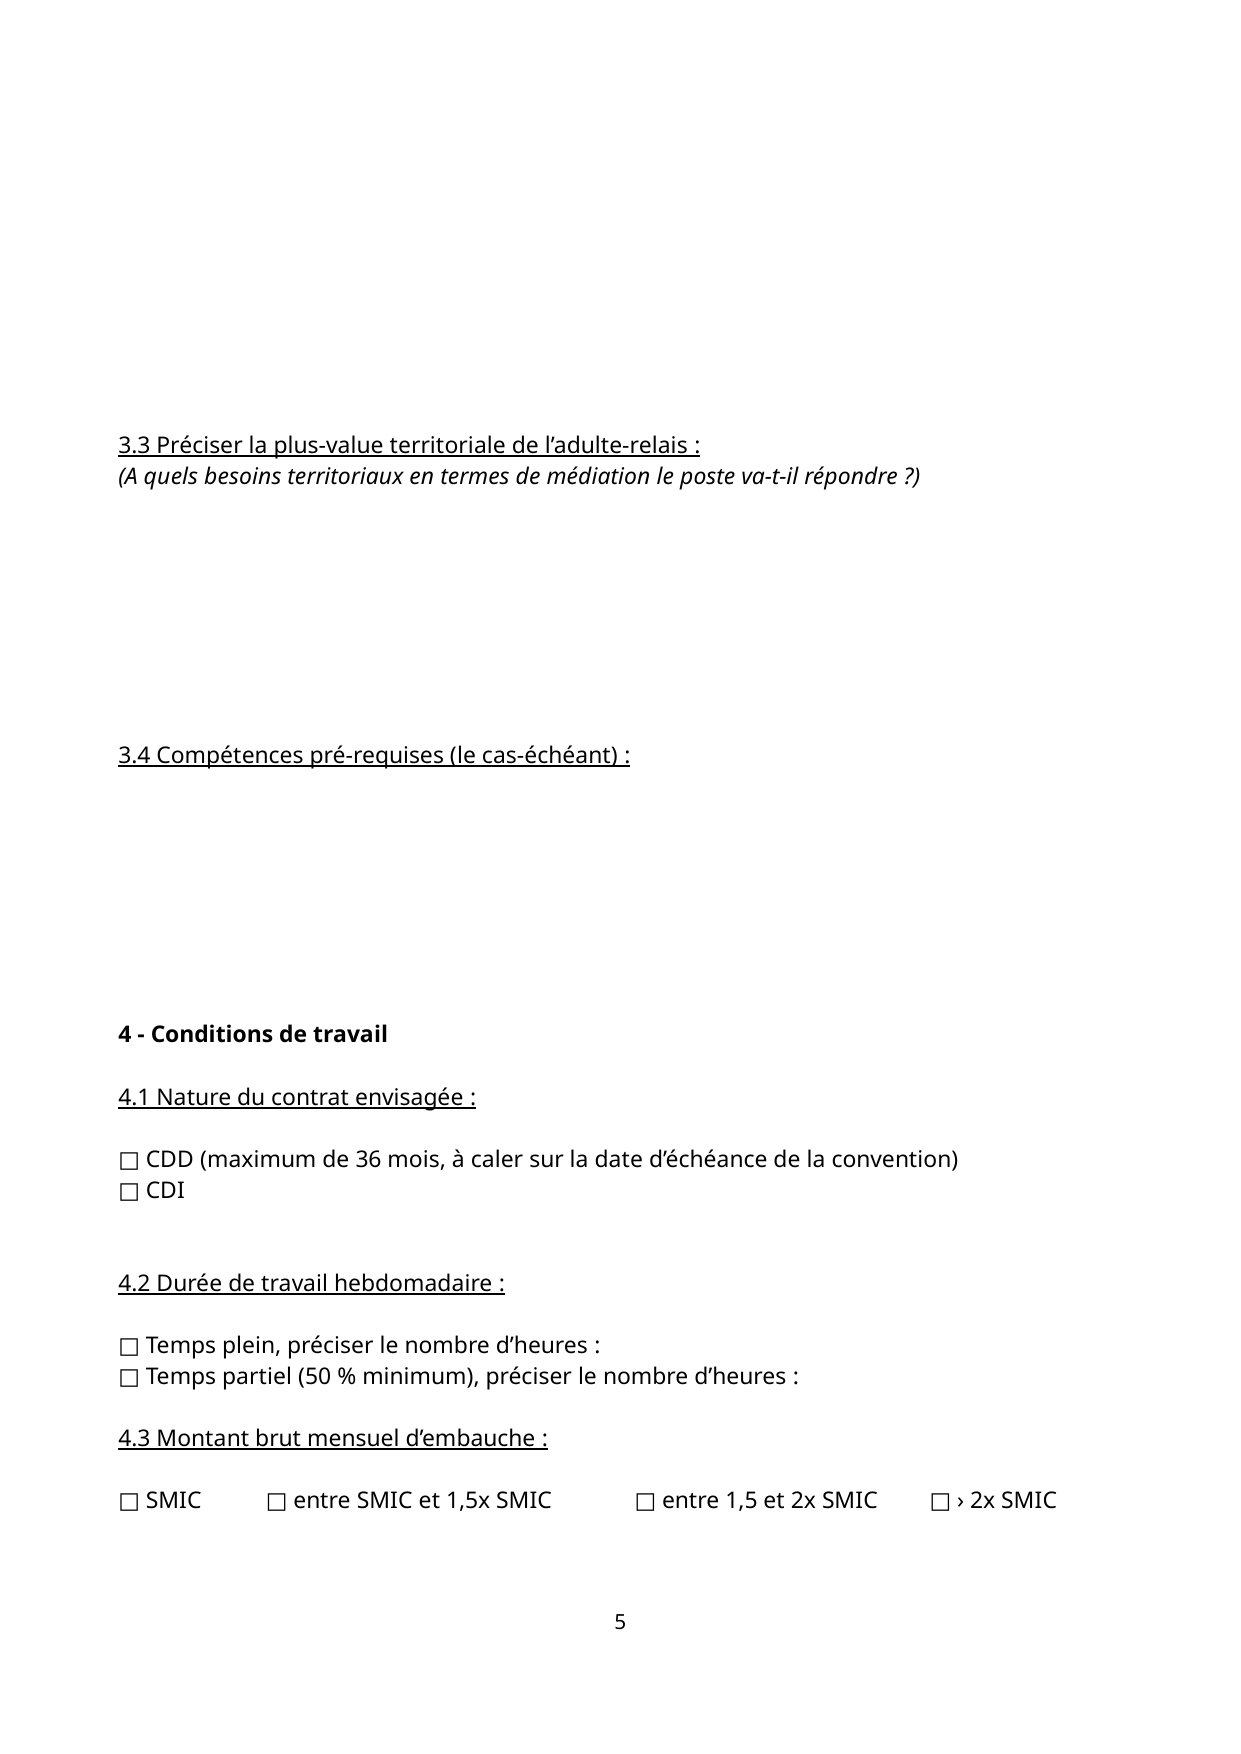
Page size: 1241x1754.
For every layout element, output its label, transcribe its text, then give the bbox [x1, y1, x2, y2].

text 3.3 Préciser la plus-value territoriale de l’adulte-relais : [118, 428, 1122, 459]
text 3.4 Compétences pré-requises (le cas-échéant) : [118, 739, 1122, 770]
text □ Temps plein, préciser le nombre d’heures : [118, 1329, 1122, 1360]
text □ CDI [118, 1173, 1122, 1204]
text □ Temps partiel (50 % minimum), préciser le nombre d’heures : [118, 1360, 1122, 1391]
text 4.3 Montant brut mensuel d’embauche : [118, 1422, 1122, 1453]
text □ SMIC □ entre SMIC et 1,5x SMIC □ entre 1,5 et 2x SMIC □ › 2x SMIC [118, 1484, 1122, 1515]
text (A quels besoins territoriaux en termes de médiation le poste va-t-il répondre ?) [118, 459, 1122, 491]
text □ CDD (maximum de 36 mois, à caler sur la date d’échéance de la convention) [118, 1142, 1122, 1173]
text 4.1 Nature du contrat envisagée : [118, 1080, 1122, 1111]
text 4 - Conditions de travail [118, 1018, 1122, 1049]
text 4.2 Durée de travail hebdomadaire : [118, 1267, 1122, 1298]
